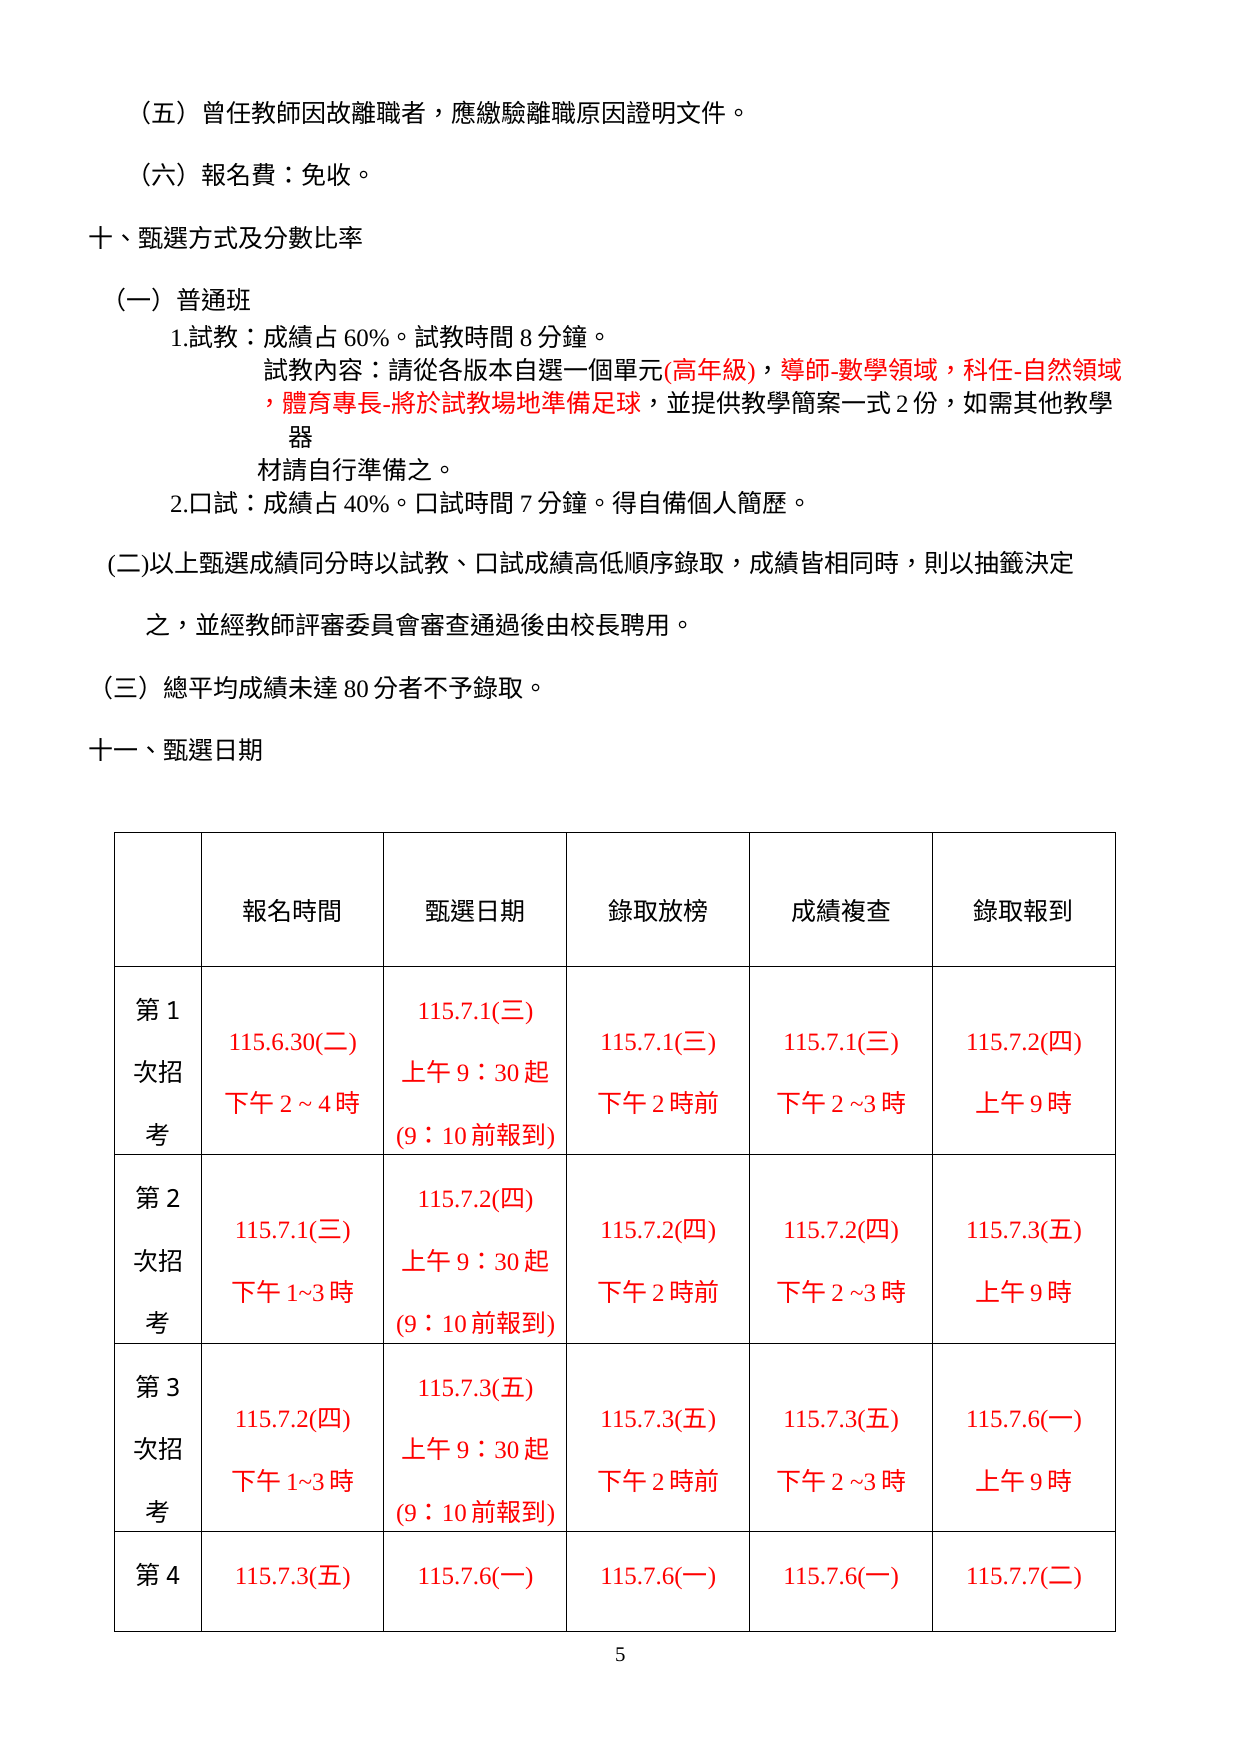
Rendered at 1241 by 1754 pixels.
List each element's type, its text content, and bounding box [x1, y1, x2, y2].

table_header 錄取報到 [933, 833, 1115, 966]
table_cell 第1次招考 [115, 967, 201, 1154]
text 試教內容：請從各版本自選一個單元(高年級)，導師-數學領域，科任-自然領域 [189, 353, 1138, 386]
table_cell 115.7.1(三) 下午1~3時 [202, 1155, 383, 1343]
text ，體育專長-將於試教場地準備足球，並提供教學簡案一式2份，如需其他教學器 [189, 386, 1138, 453]
text 十一、甄選日期 [89, 707, 1152, 769]
table_cell 115.7.3(五) 下午2 ~3時 [750, 1344, 932, 1531]
table_cell 115.7.2(四) 下午2 ~3時 [750, 1155, 932, 1343]
table_cell 第4 [115, 1532, 201, 1631]
table_header [115, 833, 201, 966]
text 之，並經教師評審委員會審查通過後由校長聘用。 [89, 582, 1152, 644]
table_cell 115.6.30(二) 下午2 ~ 4時 [202, 967, 383, 1154]
text 十、甄選方式及分數比率 [89, 194, 1152, 257]
text (二)以上甄選成績同分時以試教、口試成績高低順序錄取，成績皆相同時，則以抽籤決定 [89, 519, 1152, 582]
text 材請自行準備之。 [189, 453, 1138, 486]
table_header 報名時間 [202, 833, 383, 966]
table_cell 第2次招考 [115, 1155, 201, 1343]
text （三）總平均成績未達80分者不予錄取。 [89, 644, 1152, 707]
text 2.口試：成績占40%。口試時間7分鐘。得自備個人簡歷。 [89, 486, 1138, 519]
table_cell 115.7.2(四) 下午1~3時 [202, 1344, 383, 1531]
table_cell 115.7.6(一) [750, 1532, 932, 1631]
text （六）報名費：免收。 [126, 132, 1152, 194]
table_header 成績複查 [750, 833, 932, 966]
text （五）曾任教師因故離職者，應繳驗離職原因證明文件。 [126, 69, 1152, 132]
table_cell 第3次招考 [115, 1344, 201, 1531]
table_cell 115.7.3(五) 上午9：30起 (9：10前報到) [384, 1344, 566, 1531]
table_cell 115.7.6(一) [567, 1532, 749, 1631]
table_cell 115.7.2(四) 下午2時前 [567, 1155, 749, 1343]
table_cell 115.7.6(一) [384, 1532, 566, 1631]
table_cell 115.7.3(五) 上午9時 [933, 1155, 1115, 1343]
table_header 甄選日期 [384, 833, 566, 966]
table_cell 115.7.7(二) [933, 1532, 1115, 1631]
table_cell 115.7.1(三) 下午2時前 [567, 967, 749, 1154]
text （一）普通班 [89, 257, 1152, 319]
table_cell 115.7.1(三) 下午2 ~3時 [750, 967, 932, 1154]
table_cell 115.7.1(三) 上午9：30起 (9：10前報到) [384, 967, 566, 1154]
table_cell 115.7.3(五) 下午2時前 [567, 1344, 749, 1531]
table_cell 115.7.6(一) 上午9時 [933, 1344, 1115, 1531]
table_cell 115.7.2(四) 上午9：30起 (9：10前報到) [384, 1155, 566, 1343]
table_header 錄取放榜 [567, 833, 749, 966]
table_cell 115.7.2(四) 上午9時 [933, 967, 1115, 1154]
table_cell 115.7.3(五) [202, 1532, 383, 1631]
text 1.試教：成績占60%。試教時間8分鐘。 [89, 319, 1138, 353]
